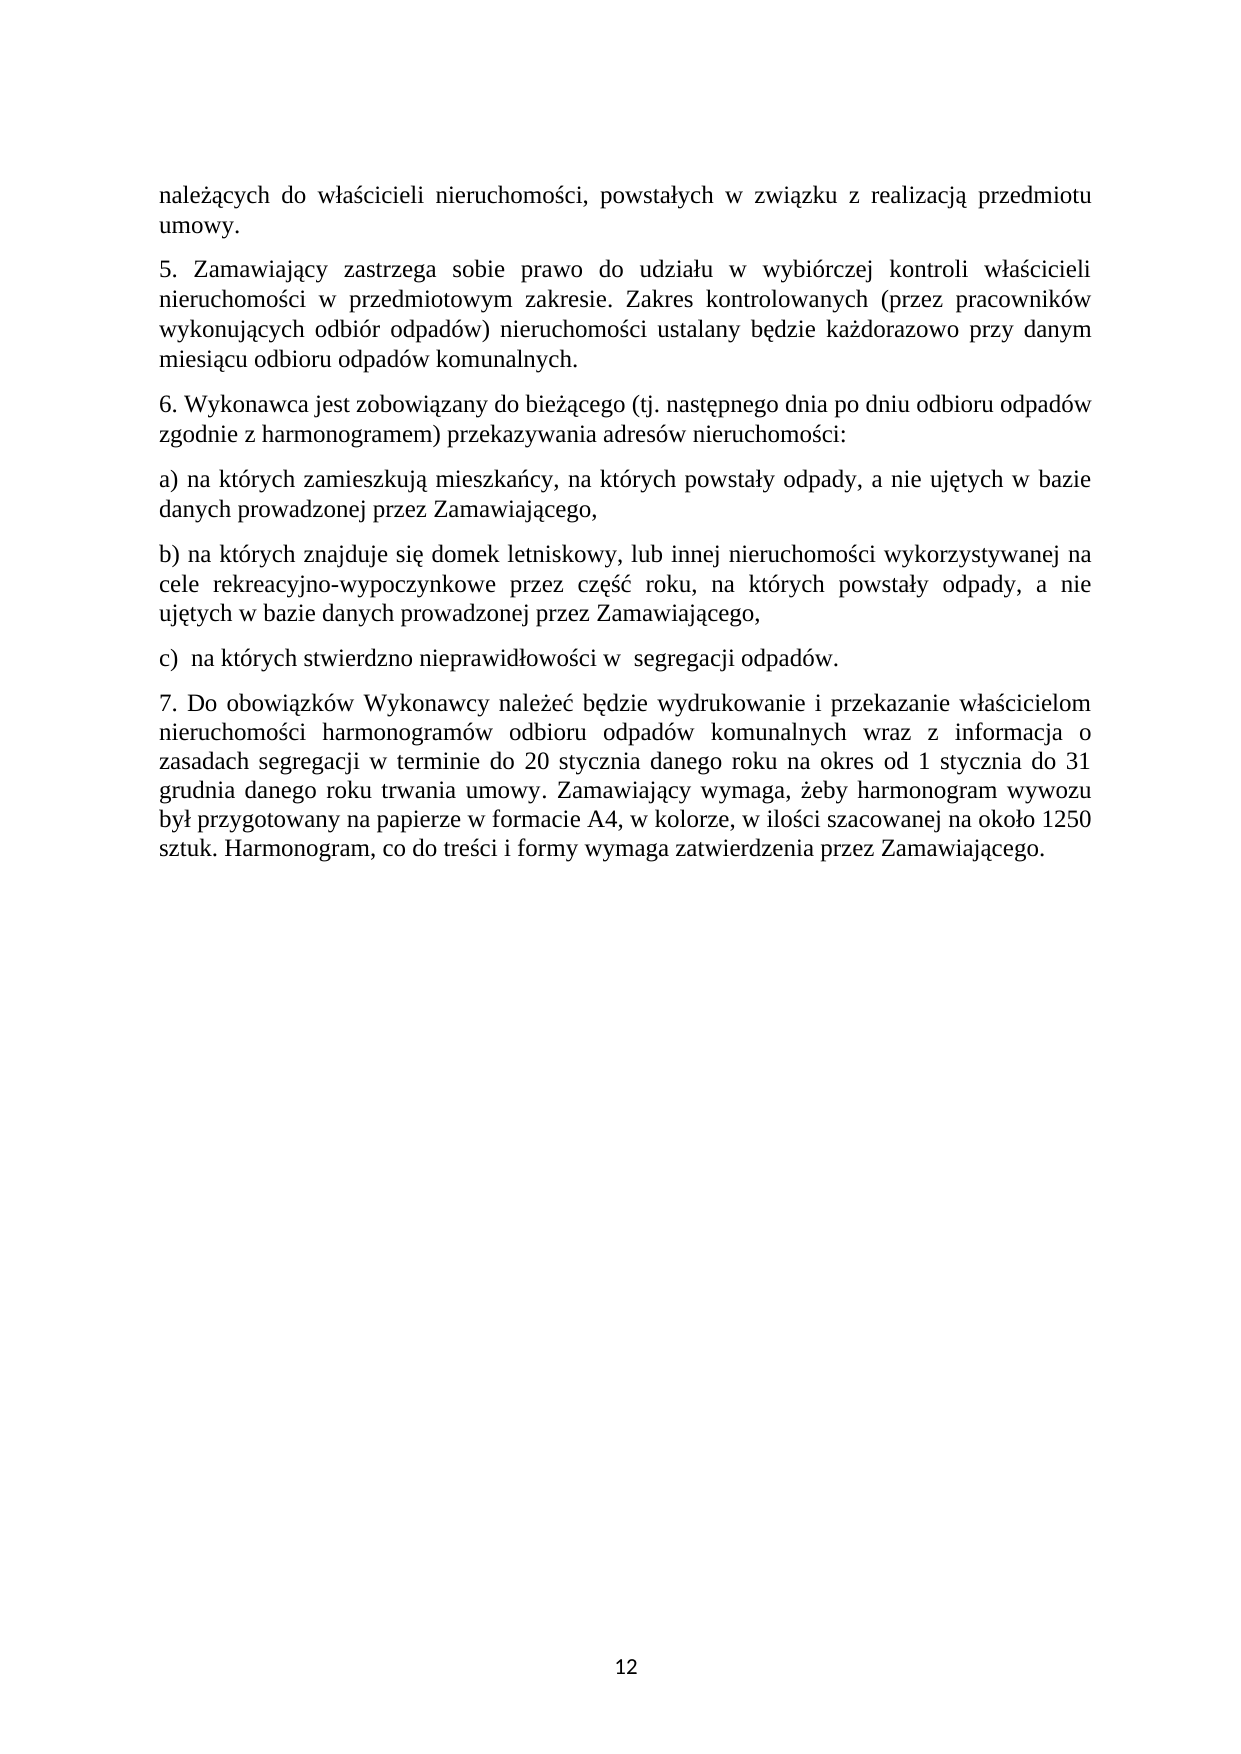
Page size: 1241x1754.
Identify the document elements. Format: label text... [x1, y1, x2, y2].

text c) na których stwierdzno nieprawidłowości w segregacji odpadów. [159, 643, 1092, 672]
text 7. Do obowiązków Wykonawcy należeć będzie wydrukowanie i przekazanie właścicielom nieruchomości harmonogramów odbioru odpadów komunalnych wraz z informacja o zasadach segregacji w terminie do 20 stycznia danego roku na okres od 1 stycznia do 31 grudnia danego roku trwania umowy. Zamawiający wymaga, żeby harmonogram wywozu był przygotowany na papierze w formacie A4, w kolorze, w ilości szacowanej na około 1250 sztuk. Harmonogram, co do treści i formy wymaga zatwierdzenia przez Zamawiającego. [159, 688, 1092, 862]
text należących do właścicieli nieruchomości, powstałych w związku z realizacją przedmiotu umowy. [159, 180, 1092, 238]
text a) na których zamieszkują mieszkańcy, na których powstały odpady, a nie ujętych w bazie danych prowadzonej przez Zamawiającego, [159, 464, 1092, 523]
text 6. Wykonawca jest zobowiązany do bieżącego (tj. następnego dnia po dniu odbioru odpadów zgodnie z harmonogramem) przekazywania adresów nieruchomości: [159, 389, 1092, 448]
text 5. Zamawiający zastrzega sobie prawo do udziału w wybiórczej kontroli właścicieli nieruchomości w przedmiotowym zakresie. Zakres kontrolowanych (przez pracowników wykonujących odbiór odpadów) nieruchomości ustalany będzie każdorazowo przy danym miesiącu odbioru odpadów komunalnych. [159, 254, 1092, 373]
text b) na których znajduje się domek letniskowy, lub innej nieruchomości wykorzystywanej na cele rekreacyjno-wypoczynkowe przez część roku, na których powstały odpady, a nie ujętych w bazie danych prowadzonej przez Zamawiającego, [159, 539, 1092, 627]
